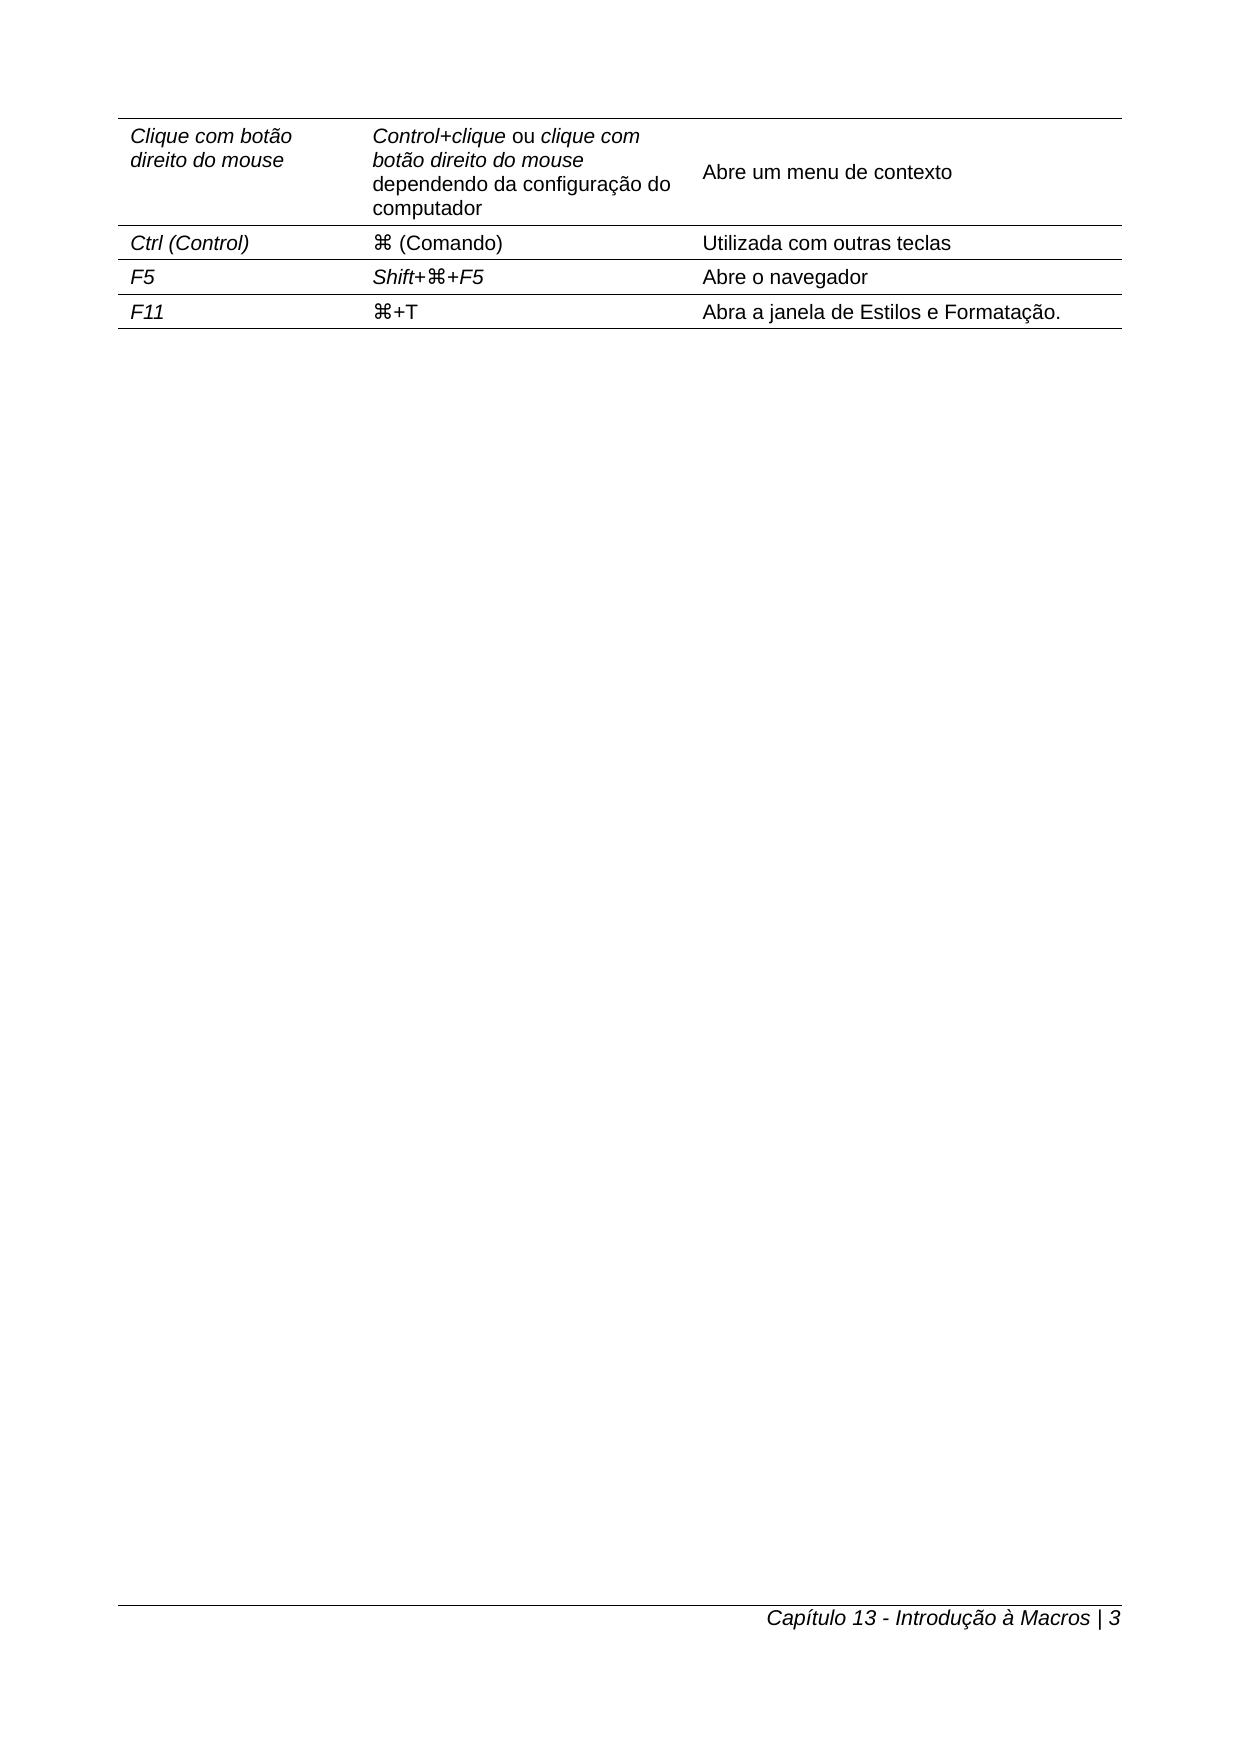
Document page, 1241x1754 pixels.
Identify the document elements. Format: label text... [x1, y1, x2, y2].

table_cell Abra a janela de Estilos e Formatação. [690, 295, 1122, 328]
table_cell F5 [118, 260, 360, 293]
table_cell ⌘+T [360, 295, 690, 328]
table_cell Ctrl (Control) [118, 226, 360, 259]
table_cell Control+clique ou clique com botão direito do mouse dependendo da configuração do computador [360, 119, 690, 224]
table_cell Utilizada com outras teclas [690, 226, 1122, 259]
table_cell Abre um menu de contexto [690, 119, 1122, 224]
table_cell F11 [118, 295, 360, 328]
table_cell Shift+⌘+F5 [360, 260, 690, 293]
table_cell Clique com botão direito do mouse [118, 119, 360, 224]
table_cell Abre o navegador [690, 260, 1122, 293]
table_cell ⌘ (Comando) [360, 226, 690, 259]
